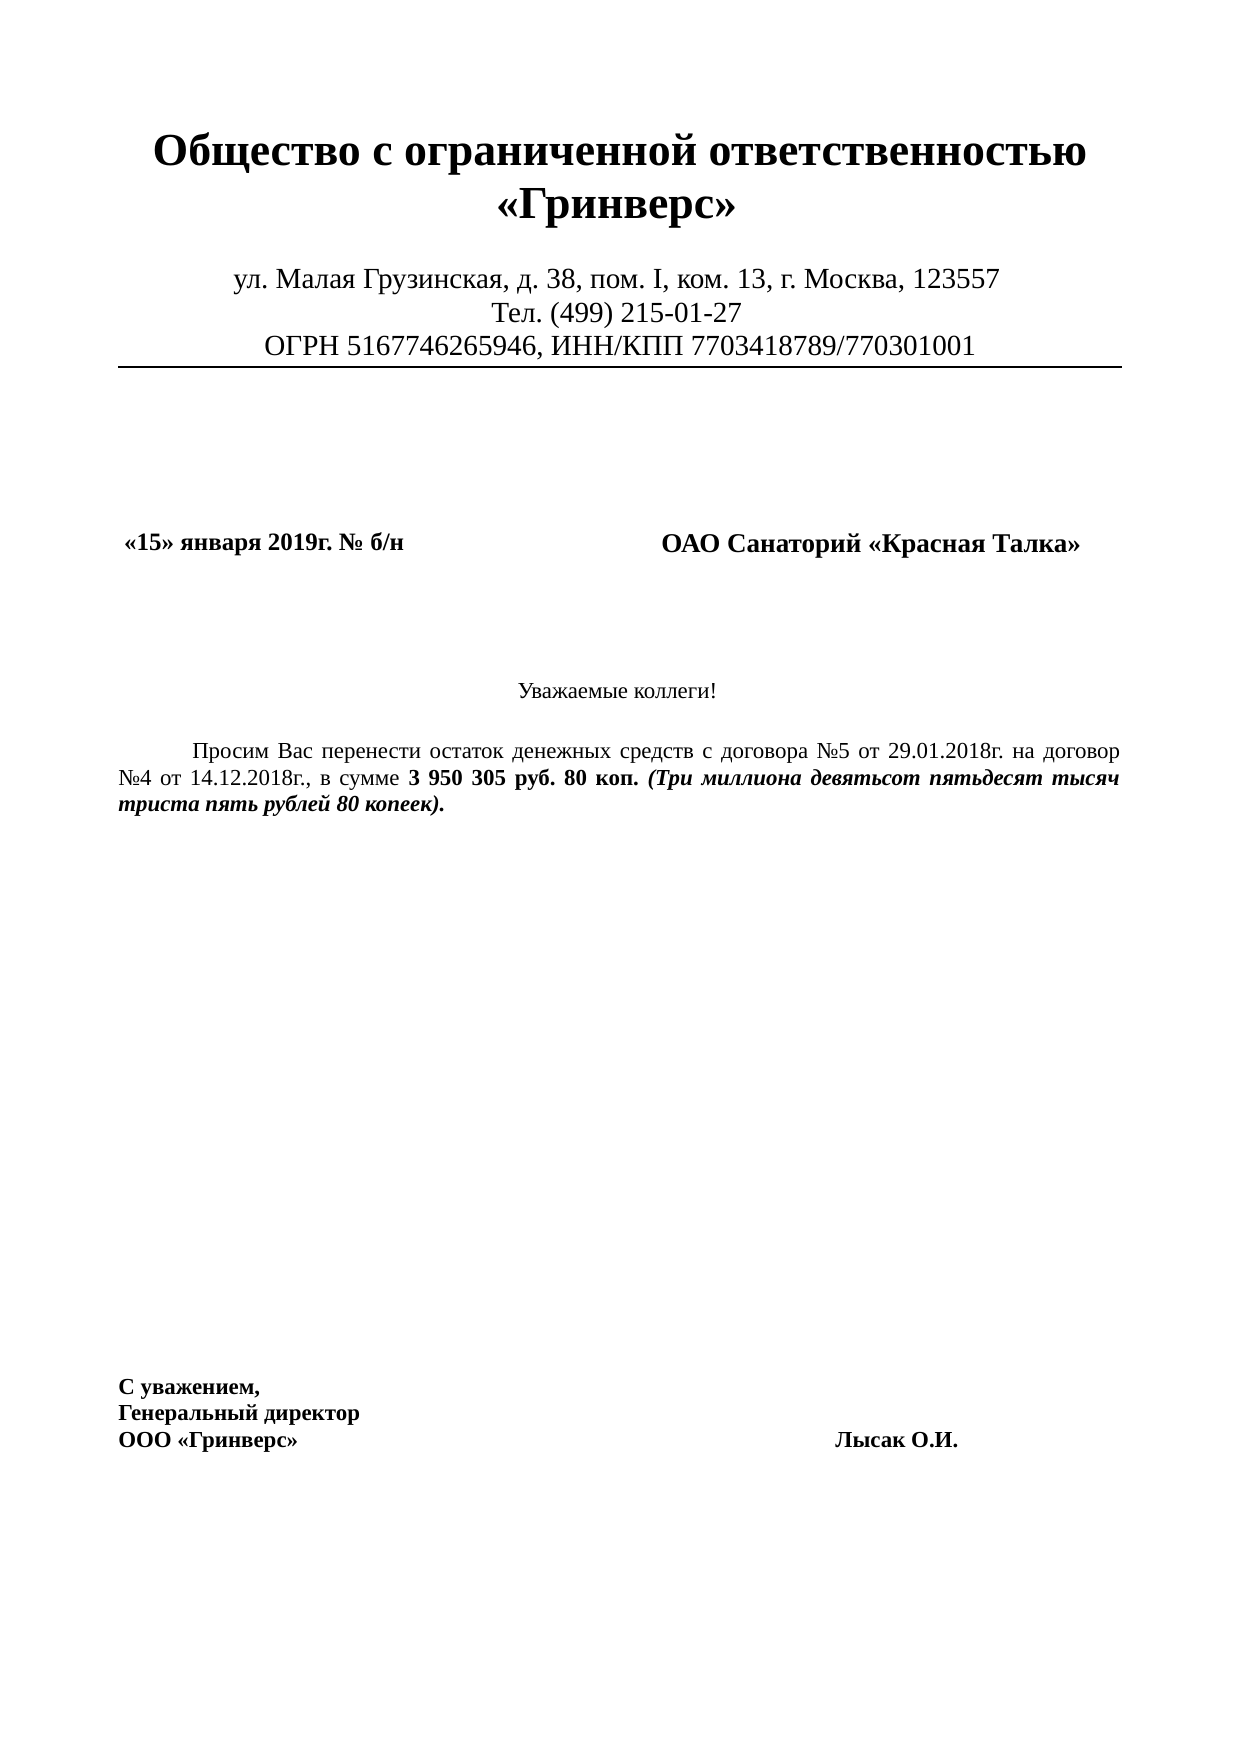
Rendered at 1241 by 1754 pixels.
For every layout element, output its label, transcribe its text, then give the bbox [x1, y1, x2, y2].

text Просим Вас перенести остаток денежных средств с договора №5 от 29.01.2018г. на договор №4 от 14.12.2018г., в сумме 3 950 305 руб. 80 коп. (Три миллиона девятьсот пятьдесят тысяч триста пять рублей 80 копеек). [118, 737, 1122, 816]
table_cell ОАО Санаторий «Красная Талка» [620, 521, 1122, 590]
table_cell «15» января 2019г. № б/н [118, 521, 620, 590]
text Начальник [118, 1464, 1122, 1491]
text Общество с ограниченной ответственностью «Гринверс» ул. Малая Грузинская, д. 38, пом. I, ком. 13, г. Москва, 123557 Тел. (499) 215-01-27 ОГРН 5167746265946, ИНН/КПП 7703418789/770301001 [118, 118, 1122, 366]
text С уважением, Генеральный директор ООО «Гринверс» Лысак О.И. [118, 1373, 1122, 1452]
table_header [118, 422, 620, 521]
table_header [620, 422, 1122, 521]
text Уважаемые коллеги! [118, 677, 1122, 704]
